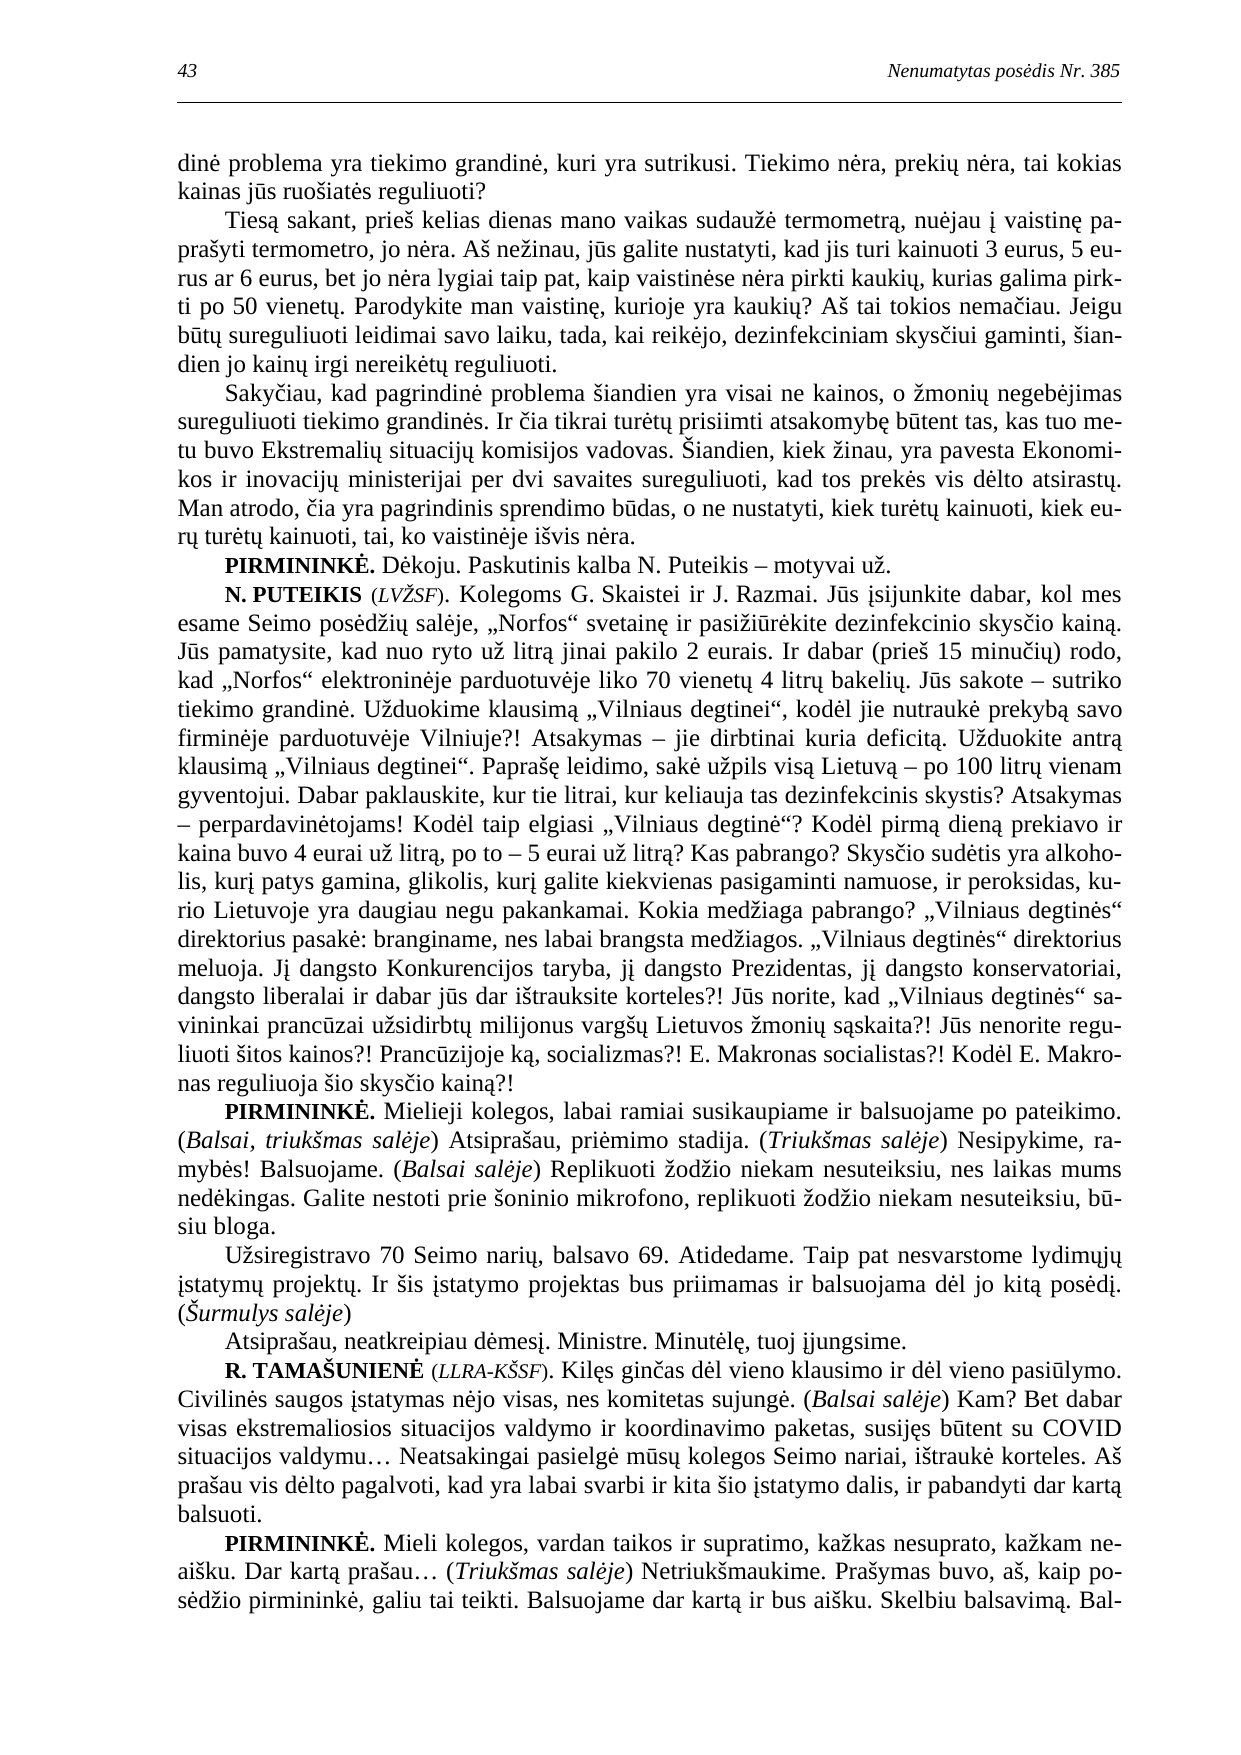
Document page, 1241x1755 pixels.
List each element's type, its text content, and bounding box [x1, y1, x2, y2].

text Už­si­re­gist­ra­vo 70 Sei­mo na­rių, bal­sa­vo 69. Ati­de­da­me. Taip pat ne­svars­to­me ly­di­mų­jų įsta­ty­mų pro­jek­tų. Ir šis įsta­ty­mo pro­jek­tas bu­s pri­ima­mas ir bal­suo­ja­ma dėl jo ki­tą po­sė­dį. (Šur­mu­lys sa­lė­je) [177, 1240, 1122, 1326]
text di­nė pro­ble­ma yra tie­ki­mo gran­di­nė, ku­ri yra su­tri­ku­si. Tie­ki­mo nė­ra, pre­kių nė­ra, tai ko­kias kai­nas jūs ruo­šia­tės re­gu­liuo­ti? [177, 148, 1122, 205]
text Tie­są sa­kant, prieš ke­lias die­nas ma­no vai­kas su­dau­žė ter­mo­met­rą, nu­ė­jau į vais­ti­nę pa­pra­šy­ti ter­mo­met­ro, jo nė­ra. Aš ne­ži­nau, jūs ga­li­te nu­sta­ty­ti, kad jis tu­ri kai­nuo­ti 3 eu­rus, 5 eu­rus ar 6 eu­rus, bet jo nė­ra ly­giai taip pat, kaip vais­ti­nė­se nė­ra pirk­ti kau­kių, ku­rias ga­li­ma pirk­ti po 50 vienetų. Pa­ro­dy­ki­te man vais­ti­nę, ku­rio­je yra kau­kių? Aš tai to­kios ne­ma­čiau. Jei­gu bū­tų su­re­gu­liuo­ti lei­di­mai sa­vo lai­ku, ta­da, kai rei­kė­jo, dez­in­fek­ci­niam skys­čiui ga­min­ti, šian­dien jo kai­nų ir­gi ne­rei­kė­tų re­gu­liuo­ti. [177, 205, 1122, 378]
text N. PUTEIKIS (LVŽSF). Ko­le­goms G. Skais­tei ir J. Raz­mai. Jūs įsi­jun­ki­te da­bar, kol mes esa­me Sei­mo po­sė­džių sa­lė­je, „Nor­fos“ sve­tai­nę ir pa­si­žiū­rė­ki­te dez­in­fek­ci­nio skys­čio kai­ną. Jūs pa­ma­ty­si­te, kad nuo ry­to už lit­rą ji­nai pa­ki­lo 2 eu­rais. Ir da­bar (prieš 15 mi­nu­čių) ro­do, kad „Nor­fos“ elek­tro­ni­nė­je par­duo­tu­vė­je li­ko 70 vie­ne­tų 4 lit­rų ba­ke­lių. Jūs sa­ko­te – su­tri­ko tie­ki­mo gran­di­nė. Už­duo­ki­me klau­si­mą „Vil­niaus deg­ti­nei“, ko­dėl jie nu­trau­kė pre­ky­bą sa­vo fir­mi­nė­je par­duo­tu­vė­je Vil­niu­je?! At­sa­ky­mas – jie dirb­ti­nai ku­ria de­fi­ci­tą. Už­duo­ki­te an­trą klau­si­mą „Vil­niaus deg­ti­nei“. Pa­pra­šę lei­di­mo, sa­kė už­pils vi­są Lie­tu­vą – po 100 lit­rų vie­nam gy­ven­to­jui. Da­bar pa­klaus­ki­te, kur tie lit­rai, kur ke­liau­ja tas dez­in­fek­ci­nis skys­tis? At­sa­ky­mas – per­par­da­vi­nė­to­jams! Ko­dėl taip el­gia­si „Vil­niaus deg­ti­nė“? Ko­dėl pir­mą die­ną pre­kia­vo ir kai­na bu­vo 4 eu­rai už lit­rą, po to – 5 eu­rai už lit­rą? Kas pa­bran­go? Skys­čio su­dė­tis yra al­ko­ho­lis, ku­rį pa­tys ga­mi­na, gli­ko­lis, ku­rį ga­li­te kiek­vie­nas pa­si­ga­min­ti na­muo­se, ir pe­rok­si­das, ku­rio Lie­tu­vo­je yra dau­giau ne­gu pa­kan­ka­mai. Ko­kia me­džia­ga pa­bran­go? „Vil­niaus deg­ti­nės“ di­rek­to­rius pa­sa­kė: bran­gi­na­me, nes la­bai brangs­ta me­džia­gos. „Vil­niaus deg­ti­nės“ di­rek­to­rius me­luo­ja. Jį dangs­to Kon­ku­ren­ci­jos ta­ry­ba, jį dangs­to Pre­zi­den­tas, jį dangs­to kon­ser­va­to­riai, dangs­to li­be­ra­lai ir da­bar jūs dar iš­trauk­si­te kor­te­les?! Jūs no­ri­te, kad „Vil­niaus deg­ti­nės“ sa­vi­nin­kai pran­cū­zai už­si­dirb­tų mi­li­jo­nus varg­šų Lie­tu­vos žmo­nių są­skai­ta?! Jūs ne­no­ri­te re­gu­liuo­ti ši­tos kai­nos?! Pran­cū­zi­jo­je ką, so­cia­liz­mas?! E. Mak­ro­nas so­cia­lis­tas?! Ko­dėl E. Mak­ro­nas re­gu­liuo­ja šio skys­čio kai­ną?! [177, 579, 1122, 1096]
text PIRMININKĖ. Mie­li ko­le­gos, var­dan tai­kos ir su­pra­ti­mo, kaž­kas ne­su­pra­to, kaž­kam ne­aiš­ku. Dar kar­tą pra­šau… (Triukš­mas sa­lė­je) Ne­triukš­mau­ki­me. Pra­šy­mas bu­vo, aš, kaip po­sė­džio pir­mi­nin­kė, ga­liu tai teik­ti. Bal­suo­ja­me dar kar­tą ir bus aiš­ku. Skel­biu bal­sa­vi­mą. Bal­ [177, 1528, 1122, 1614]
text Sa­ky­čiau, kad pa­grin­di­nė pro­ble­ma šian­dien yra vi­sai ne kai­nos, o žmo­nių ne­ge­bė­ji­mas su­re­gu­liuo­ti tie­ki­mo gran­di­nės. Ir čia tik­rai tu­rė­tų pri­si­im­ti at­sa­ko­my­bę bū­tent tas, kas tuo me­tu bu­vo Eks­tre­ma­lių si­tu­a­ci­jų ko­mi­si­jos va­do­vas. Šian­dien, kiek ži­nau, yra pa­ves­ta Eko­no­mi­kos ir ino­va­ci­jų mi­nis­te­ri­jai per dvi sa­vai­tes su­re­gu­liuo­ti, kad tos pre­kės vis dėl­to at­si­ras­tų. Man at­ro­do, čia yra pa­grin­di­nis spren­di­mo bū­das, o ne nu­sta­ty­ti, kiek tu­rė­tų kai­nuo­ti, kiek eu­rų tu­rė­tų kai­nuo­ti, tai, ko vais­ti­nė­je iš­vis nė­ra. [177, 378, 1122, 550]
text R. TAMAŠUNIENĖ (LLRA-KŠSF). Ki­lęs gin­čas dėl vie­no klau­si­mo ir dėl vie­no pa­siū­ly­mo. Ci­vi­li­nės sau­gos įsta­ty­mas nė­jo vi­sas, nes ko­mi­te­tas su­jun­gė. (Bal­sai sa­lė­je) Kam? Bet da­bar vi­sas eks­tre­ma­liosios si­tu­a­ci­jos val­dy­mo ir ko­or­di­na­vi­mo pa­ke­tas, su­si­jęs bū­tent su COVID si­tua­ci­jos val­dy­mu… Ne­at­sa­kin­gai pa­si­el­gė mū­sų ko­le­gos Sei­mo na­riai, iš­trau­kė kor­te­les. Aš pra­šau vis dėl­to pa­gal­vo­ti, kad yra la­bai svar­bi ir ki­ta šio įsta­ty­mo da­lis, ir pa­ban­dy­ti dar kar­tą bal­suo­ti. [177, 1355, 1122, 1528]
text PIRMININKĖ. Mie­lie­ji ko­le­gos, la­bai ra­miai su­si­kau­pia­me ir bal­suo­ja­me po pa­tei­ki­mo. (Bal­sai, triukš­mas sa­lė­je) At­si­pra­šau, pri­ėmi­mo sta­di­ja. (Triukš­mas sa­lė­je) Ne­si­py­ki­me, ra­my­bės! Bal­suo­ja­me. (Bal­sai sa­lė­je) Re­pli­kuo­ti žo­džio nie­kam ne­su­teik­siu, nes lai­kas mums ne­dė­kin­gas. Ga­li­te ne­sto­ti prie šo­ni­nio mik­ro­fo­no, re­pli­kuo­ti žo­džio nie­kam ne­su­teik­siu, bū­siu blo­ga. [177, 1096, 1122, 1240]
text PIRMININKĖ. Dė­ko­ju. Pas­ku­ti­nis kal­ba N. Pu­tei­kis – mo­ty­vai už. [177, 550, 1122, 579]
text At­si­pra­šau, ne­at­krei­piau dė­me­sį. Mi­nist­re. Mi­nu­tė­lę, tuoj įjung­si­me. [177, 1326, 1122, 1355]
